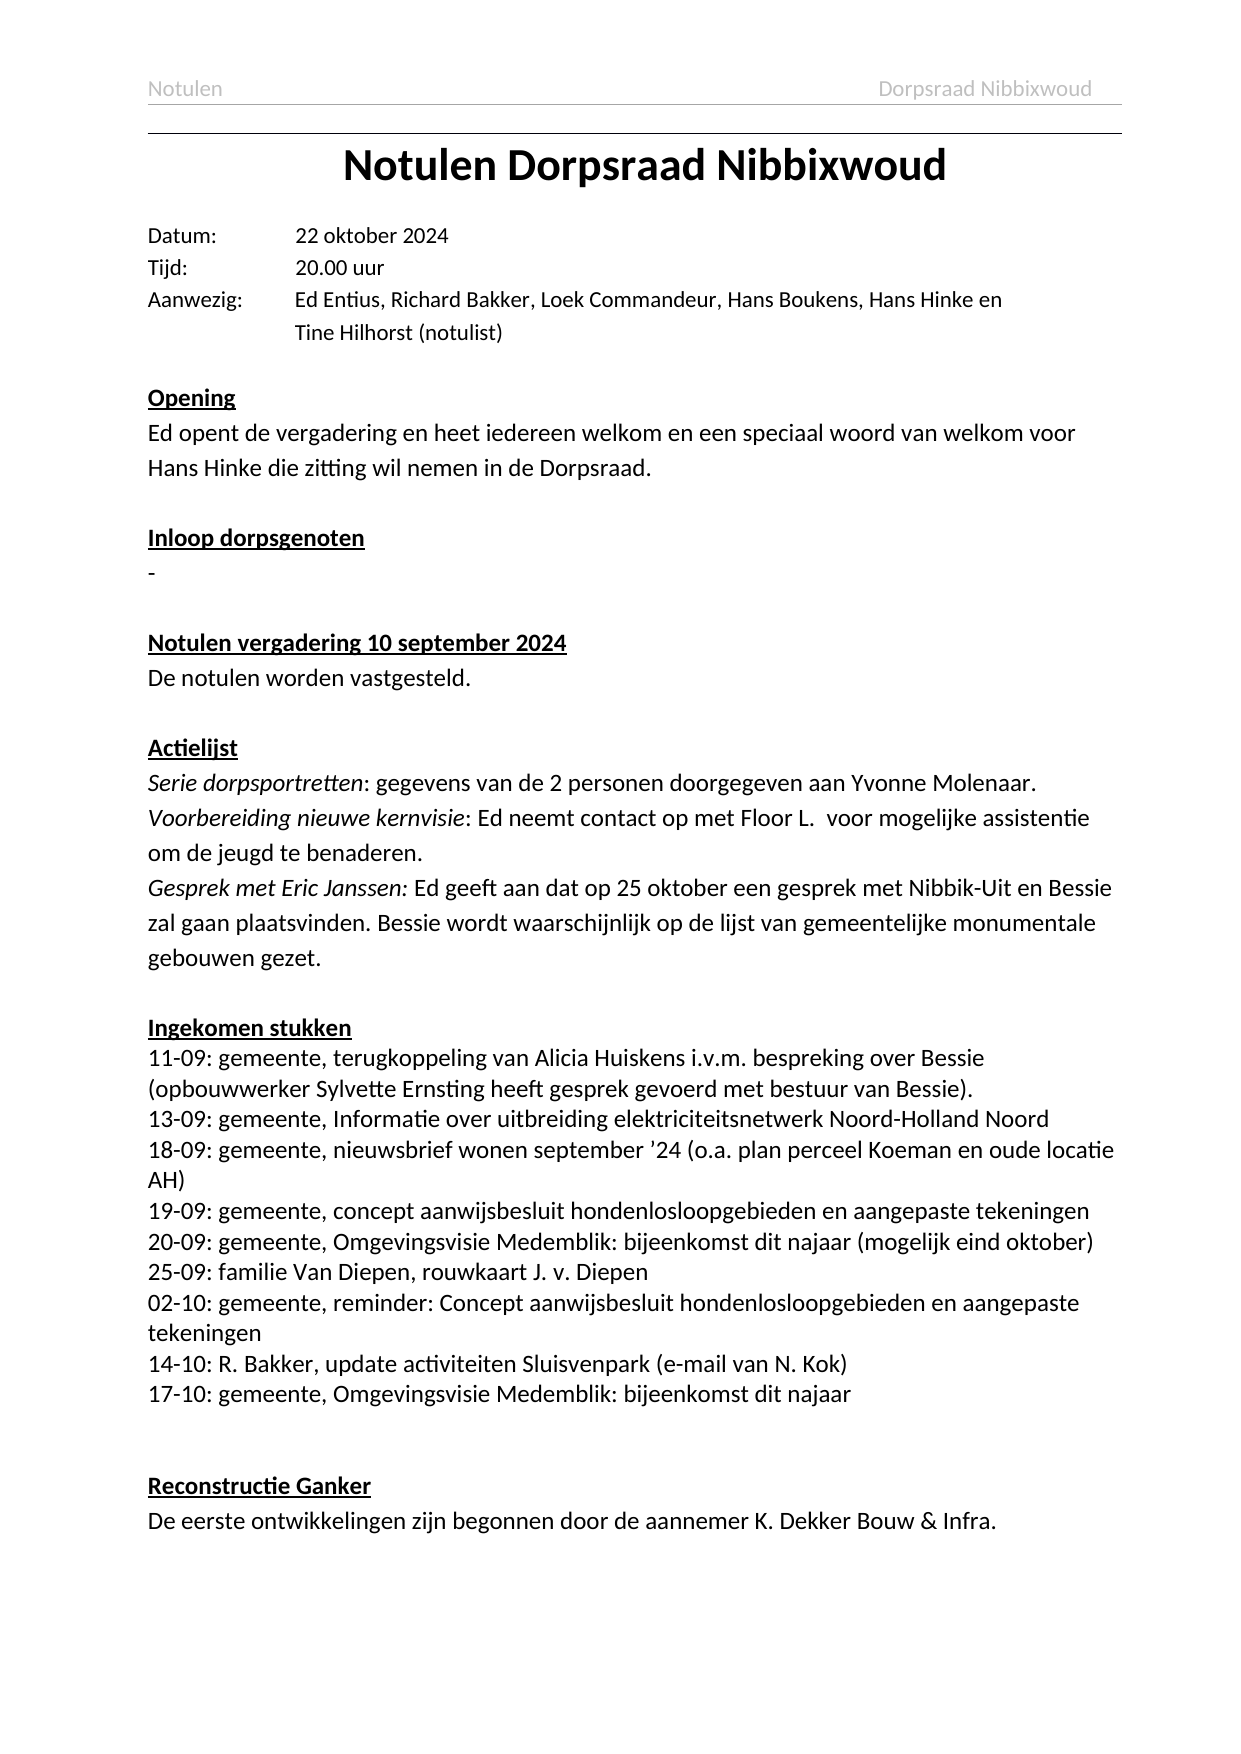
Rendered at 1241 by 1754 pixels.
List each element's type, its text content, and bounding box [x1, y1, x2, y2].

text Reconstructie Ganker [148, 1470, 1122, 1500]
text Ingekomen stukken 11-09: gemeente, terugkoppeling van Alicia Huiskens i.v.m. bespreking over Bessie (opbouwwerker Sylvette Ernsting heeft gesprek gevoerd met bestuur van Bessie). 13-09: gemeente, Informatie over uitbreiding elektriciteitsnetwerk Noord-Holland Noord 18-09: gemeente, nieuwsbrief wonen september ’24 (o.a. plan perceel Koeman en oude locatie AH) 19-09: gemeente, concept aanwijsbesluit hondenlosloopgebieden en aangepaste tekeningen 20-09: gemeente, Omgevingsvisie Medemblik: bijeenkomst dit najaar (mogelijk eind oktober) 25-09: familie Van Diepen, rouwkaart J. v. Diepen 02-10: gemeente, reminder: Concept aanwijsbesluit hondenlosloopgebieden en aangepaste tekeningen 14-10: R. Bakker, update activiteiten Sluisvenpark (e-mail van N. Kok) 17-10: gemeente, Omgevingsvisie Medemblik: bijeenkomst dit najaar [148, 1012, 1122, 1409]
text Notulen Dorpsraad Nibbixwoud [148, 134, 1122, 192]
text De notulen worden vastgesteld. [148, 662, 1122, 693]
text Datum: 22 oktober 2024 [148, 221, 1122, 249]
text Tijd: 20.00 uur [148, 253, 1122, 281]
text Inloop dorpsgenoten [148, 522, 1122, 553]
text Notulen vergadering 10 september 2024 [148, 627, 1122, 658]
text De eerste ontwikkelingen zijn begonnen door de aannemer K. Dekker Bouw & Infra. [148, 1505, 1122, 1535]
text Aanwezig: Ed Entius, Richard Bakker, Loek Commandeur, Hans Boukens, Hans Hinke en Tine Hilhorst (notulist) [148, 286, 1122, 378]
text Actielijst Serie dorpsportretten: gegevens van de 2 personen doorgegeven aan Yvonne Molenaar. Voorbereiding nieuwe kernvisie: Ed neemt contact op met Floor L. voor mogelijke assistentie om de jeugd te benaderen. [148, 732, 1122, 868]
text Opening Ed opent de vergadering en heet iedereen welkom en een speciaal woord van welkom voor Hans Hinke die zitting wil nemen in de Dorpsraad. [148, 382, 1122, 483]
text Gesprek met Eric Janssen: Ed geeft aan dat op 25 oktober een gesprek met Nibbik-Uit en Bessie zal gaan plaatsvinden. Bessie wordt waarschijnlijk op de lijst van gemeentelijke monumentale gebouwen gezet. [148, 872, 1122, 973]
text - [148, 557, 1122, 588]
